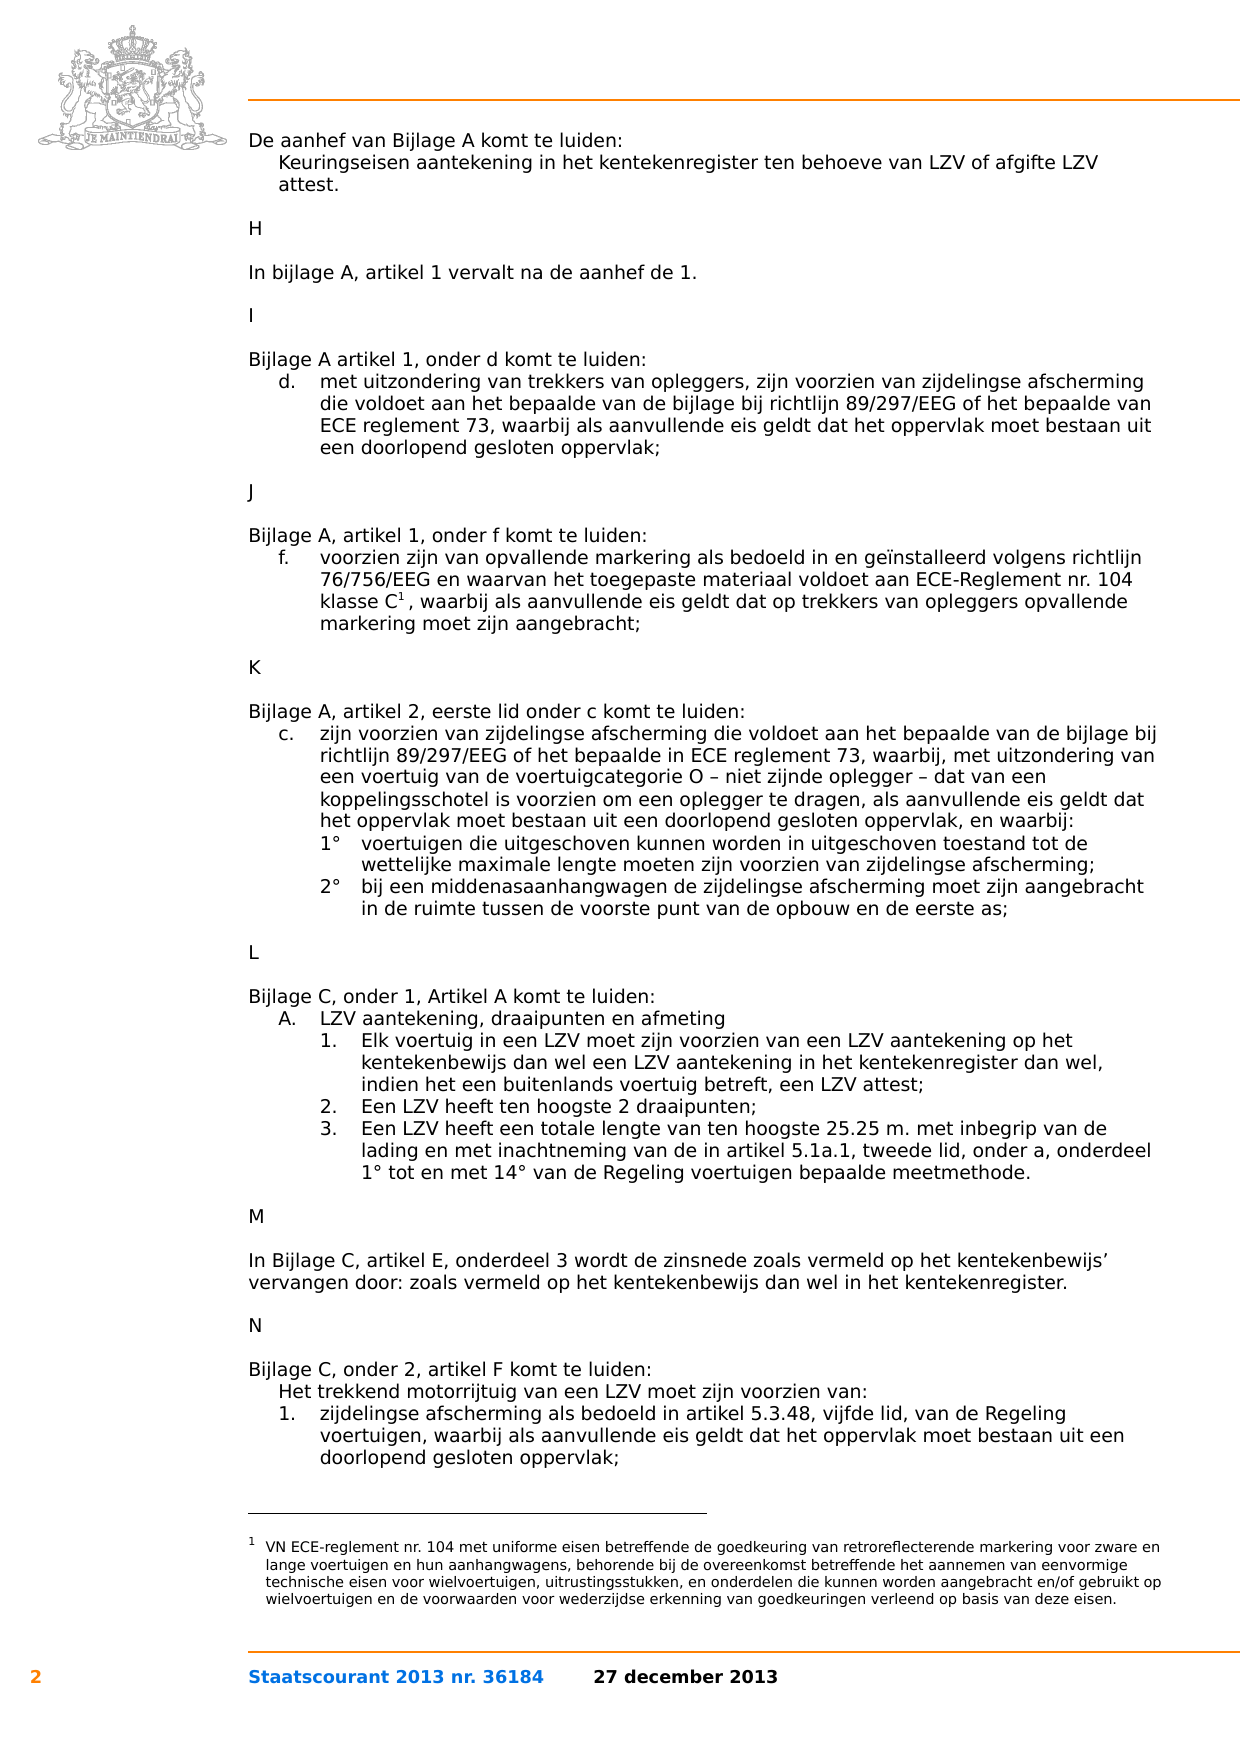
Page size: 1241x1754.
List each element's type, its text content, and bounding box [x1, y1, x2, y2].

text Bijlage A, artikel 2, eerste lid onder c komt te luiden: [248, 701, 1163, 722]
text 1° voertuigen die uitgeschoven kunnen worden in uitgeschoven toestand tot de wettelijke maximale lengte moeten zijn voorzien van zijdelingse afscherming; [319, 832, 1163, 876]
text J [248, 481, 1163, 503]
text N [248, 1315, 1163, 1337]
text 1. zijdelingse afscherming als bedoeld in artikel 5.3.48, vijfde lid, van de Regeling voertuigen, waarbij als aanvullende eis geldt dat het oppervlak moet bestaan uit een doorlopend gesloten oppervlak; [278, 1403, 1163, 1469]
text Bijlage A artikel 1, onder d komt te luiden: [248, 349, 1163, 371]
text H [248, 218, 1163, 240]
text L [248, 942, 1163, 964]
text 1. Elk voertuig in een LZV moet zijn voorzien van een LZV aantekening op het kentekenbewijs dan wel een LZV aantekening in het kentekenregister dan wel, indien het een buitenlands voertuig betreft, een LZV attest; [319, 1030, 1163, 1096]
text Keuringseisen aantekening in het kentekenregister ten behoeve van LZV of afgifte LZV attest. [278, 152, 1163, 196]
text Bijlage A, artikel 1, onder f komt te luiden: [248, 525, 1163, 547]
text 2. Een LZV heeft ten hoogste 2 draaipunten; [319, 1096, 1163, 1118]
text M [248, 1206, 1163, 1228]
text A. LZV aantekening, draaipunten en afmeting [278, 1008, 1163, 1030]
text K [248, 657, 1163, 679]
text In Bijlage C, artikel E, onderdeel 3 wordt de zinsnede zoals vermeld op het kentekenbewijs’ vervangen door: zoals vermeld op het kentekenbewijs dan wel in het kentekenregister. [248, 1249, 1163, 1293]
text d. met uitzondering van trekkers van opleggers, zijn voorzien van zijdelingse afscherming die voldoet aan het bepaalde van de bijlage bij richtlijn 89/297/EEG of het bepaalde van ECE reglement 73, waarbij als aanvullende eis geldt dat het oppervlak moet bestaan uit een doorlopend gesloten oppervlak; [278, 371, 1163, 459]
picture [38, 25, 227, 150]
text c. zijn voorzien van zijdelingse afscherming die voldoet aan het bepaalde van de bijlage bij richtlijn 89/297/EEG of het bepaalde in ECE reglement 73, waarbij, met uitzondering van een voertuig van de voertuigcategorie O – niet zijnde oplegger – dat van een koppelingsschotel is voorzien om een oplegger te dragen, als aanvullende eis geldt dat het oppervlak moet bestaan uit een doorlopend gesloten oppervlak, en waarbij: [278, 722, 1163, 832]
text 3. Een LZV heeft een totale lengte van ten hoogste 25.25 m. met inbegrip van de lading en met inachtneming van de in artikel 5.1a.1, tweede lid, onder a, onderdeel 1° tot en met 14° van de Regeling voertuigen bepaalde meetmethode. [319, 1118, 1163, 1184]
text 2° bij een middenasaanhangwagen de zijdelingse afscherming moet zijn aangebracht in de ruimte tussen de voorste punt van de opbouw en de eerste as; [319, 876, 1163, 920]
text Bijlage C, onder 1, Artikel A komt te luiden: [248, 986, 1163, 1008]
text De aanhef van Bijlage A komt te luiden: [248, 130, 1163, 152]
text I [248, 305, 1163, 327]
text In bijlage A, artikel 1 vervalt na de aanhef de 1. [248, 262, 1163, 283]
text f. voorzien zijn van opvallende markering als bedoeld in en geïnstalleerd volgens richtlijn 76/756/EEG en waarvan het toegepaste materiaal voldoet aan ECE-Reglement nr. 104 klasse C, waarbij als aanvullende eis geldt dat op trekkers van opleggers opvallende markering moet zijn aangebracht; [278, 547, 1163, 635]
text VN ECE-reglement nr. 104 met uniforme eisen betreffende de goedkeuring van retroreflecterende markering voor zware en lange voertuigen en hun aanhangwagens, behorende bij de overeenkomst betreffende het aannemen van eenvormige technische eisen voor wielvoertuigen, uitrustingsstukken, en onderdelen die kunnen worden aangebracht en/of gebruikt op wielvoertuigen en de voorwaarden voor wederzijdse erkenning van goedkeuringen verleend op basis van deze eisen. [248, 1535, 1163, 1608]
text Bijlage C, onder 2, artikel F komt te luiden: [248, 1359, 1163, 1381]
text Het trekkend motorrijtuig van een LZV moet zijn voorzien van: [278, 1381, 1163, 1403]
